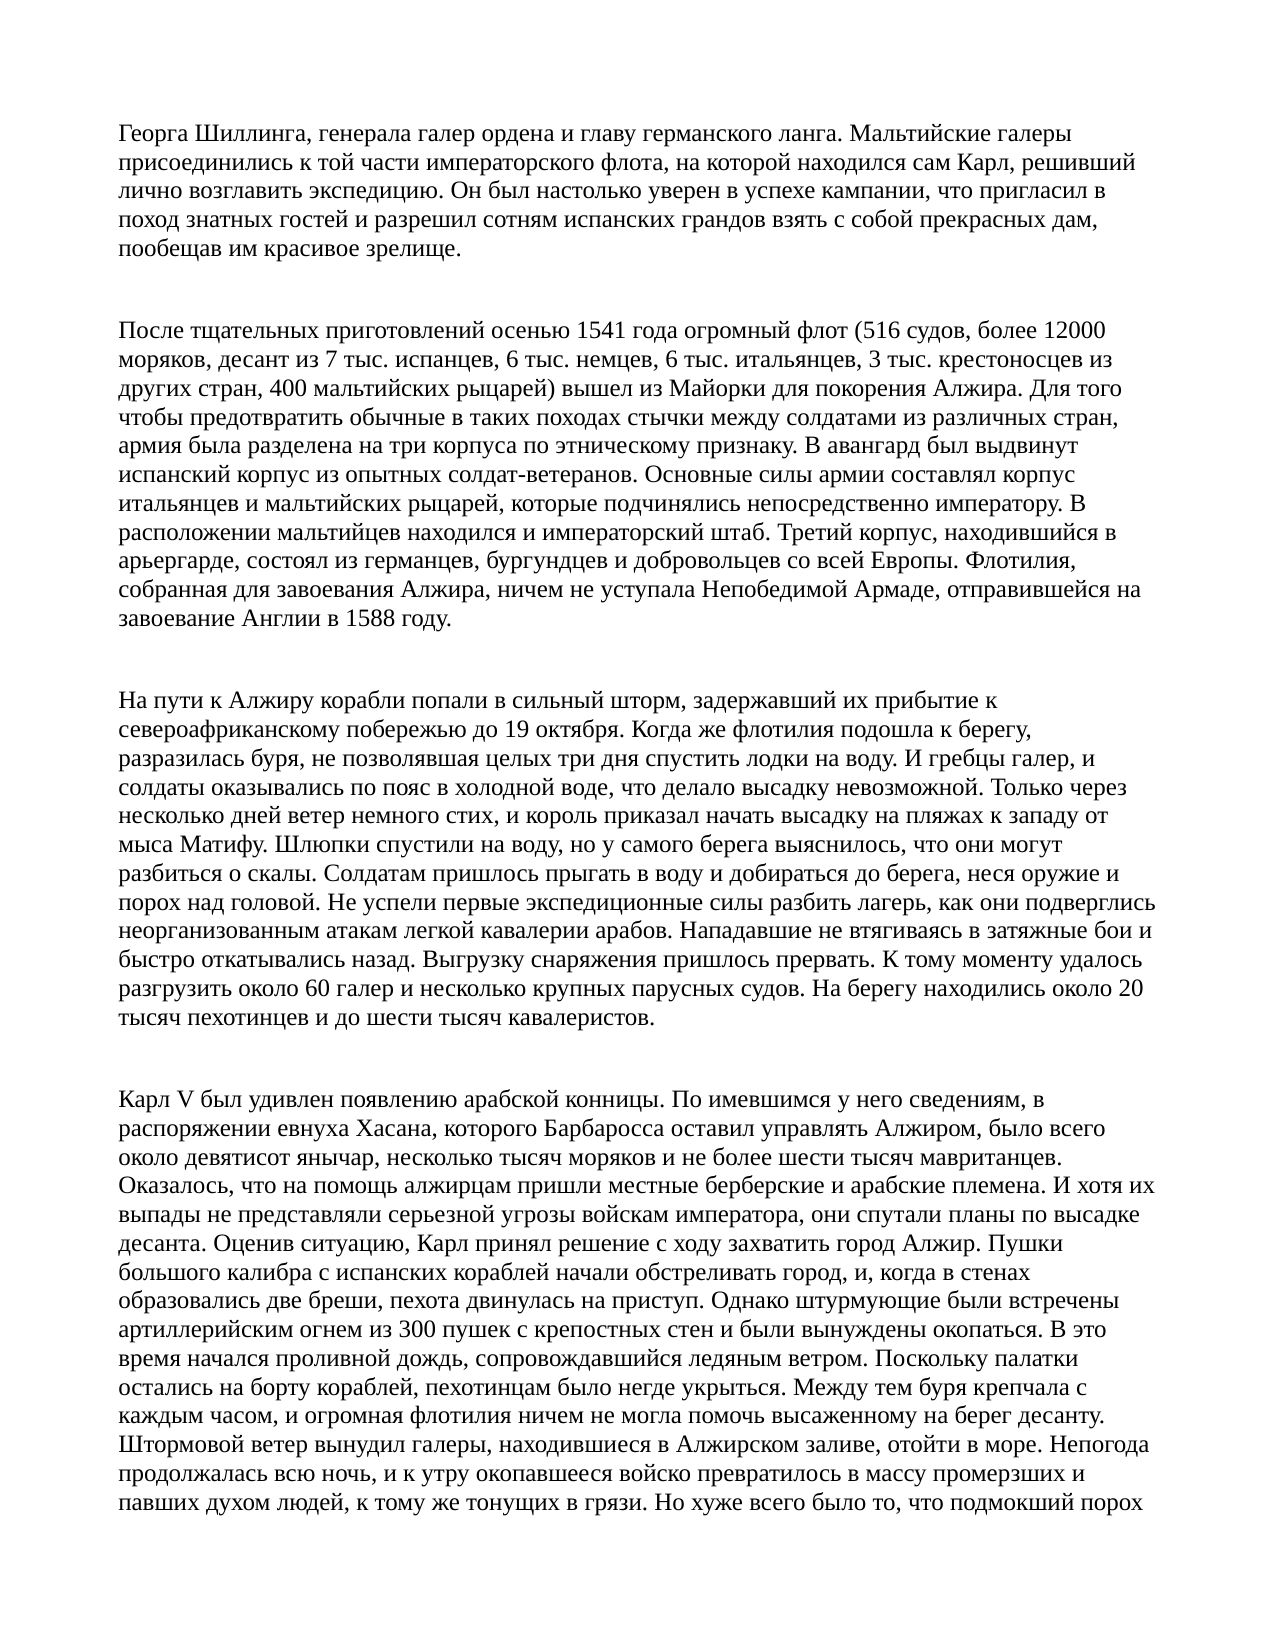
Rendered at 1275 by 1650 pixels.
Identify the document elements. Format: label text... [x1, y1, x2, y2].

text На пути к Алжиру корабли попали в сильный шторм, задержавший их прибытие к североафриканскому побережью до 19 октября. Когда же флотилия подошла к берегу, разразилась буря, не позволявшая целых три дня спустить лодки на воду. И гребцы галер, и солдаты оказывались по пояс в холодной воде, что делало высадку невозможной. Только через несколько дней ветер немного стих, и король приказал начать высадку на пляжах к западу от мыса Матифу. Шлюпки спустили на воду, но у самого берега выяснилось, что они могут разбиться о скалы. Солдатам пришлось прыгать в воду и добираться до берега, неся оружие и порох над головой. Не успели первые экспедиционные силы разбить лагерь, как они подверглись неорганизованным атакам легкой кавалерии арабов. Нападавшие не втягиваясь в затяжные бои и быстро откатывались назад. Выгрузку снаряжения пришлось прервать. К тому моменту удалось разгрузить около 60 галер и несколько крупных парусных судов. На берегу находились около 20 тысяч пехотинцев и до шести тысяч кавалеристов. [118, 686, 1157, 1031]
text Георга Шиллинга, генерала галер ордена и главу германского ланга. Мальтийские галеры присоединились к той части императорского флота, на которой находился сам Карл, решивший лично возглавить экспедицию. Он был настолько уверен в успехе кампании, что пригласил в поход знатных гостей и разрешил сотням испанских грандов взять с собой прекрасных дам, пообещав им красивое зрелище. [118, 118, 1157, 262]
text Карл V был удивлен появлению арабской конницы. По имевшимся у него сведениям, в распоряжении евнуха Хасана, которого Барбаросса оставил управлять Алжиром, было всего около девятисот янычар, несколько тысяч моряков и не более шести тысяч мавританцев. Оказалось, что на помощь алжирцам пришли местные берберские и арабские племена. И хотя их выпады не представляли серьезной угрозы войскам императора, они спутали планы по высадке десанта. Оценив ситуацию, Карл принял решение с ходу захватить город Алжир. Пушки большого калибра с испанских кораблей начали обстреливать город, и, когда в стенах образовались две бреши, пехота двинулась на приступ. Однако штурмующие были встречены артиллерийским огнем из 300 пушек с крепостных стен и были вынуждены окопаться. В это время начался проливной дождь, сопровождавшийся ледяным ветром. Поскольку палатки остались на борту кораблей, пехотинцам было негде укрыться. Между тем буря крепчала с каждым часом, и огромная флотилия ничем не могла помочь высаженному на берег десанту. Штормовой ветер вынудил галеры, находившиеся в Алжирском заливе, отойти в море. Непогода продолжалась всю ночь, и к утру окопавшееся войско превратилось в массу промерзших и павших духом людей, к тому же тонущих в грязи. Но хуже всего было то, что подмокший порох [118, 1084, 1157, 1516]
text После тщательных приготовлений осенью 1541 года огромный флот (516 судов, более 12000 моряков, десант из 7 тыс. испанцев, 6 тыс. немцев, 6 тыс. итальянцев, 3 тыс. крестоносцев из других стран, 400 мальтийских рыцарей) вышел из Майорки для покорения Алжира. Для того чтобы предотвратить обычные в таких походах стычки между солдатами из различных стран, армия была разделена на три корпуса по этническому признаку. В авангард был выдвинут испанский корпус из опытных солдат-ветеранов. Основные силы армии составлял корпус итальянцев и мальтийских рыцарей, которые подчинялись непосредственно императору. В расположении мальтийцев находился и императорский штаб. Третий корпус, находившийся в арьергарде, состоял из германцев, бургундцев и добровольцев со всей Европы. Флотилия, собранная для завоевания Алжира, ничем не уступала Непобедимой Армаде, отправившейся на завоевание Англии в 1588 году. [118, 316, 1157, 632]
